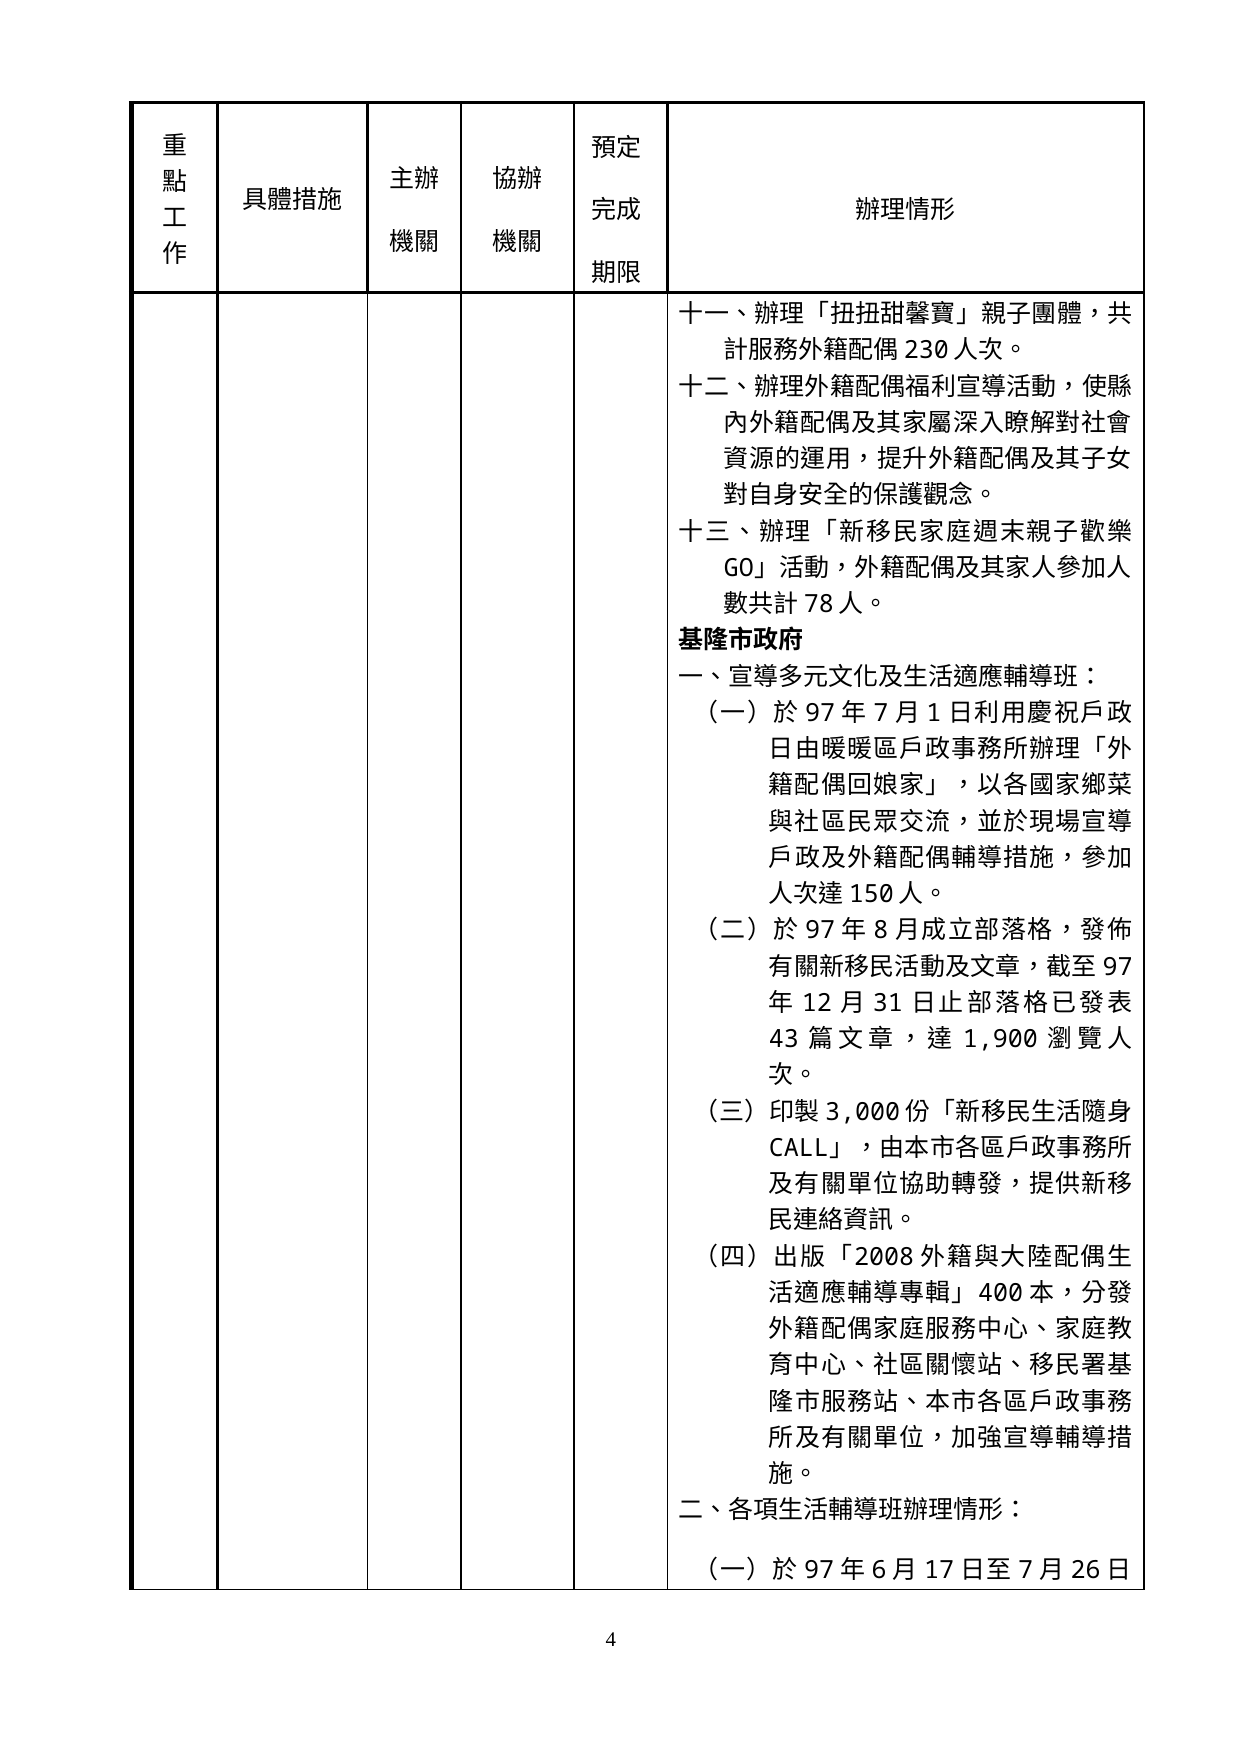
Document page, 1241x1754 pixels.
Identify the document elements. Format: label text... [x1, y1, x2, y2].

table_header 主辦 機關 [369, 104, 460, 291]
table_cell [368, 294, 460, 1588]
table_cell [575, 294, 667, 1588]
table_header 預定完成期限 [575, 104, 666, 291]
table_cell [219, 294, 367, 1588]
table_header 具體措施 [219, 104, 366, 291]
table_header 重點工作 [134, 104, 216, 291]
table_header 辦理情形 [669, 104, 1143, 291]
table_header 協辦 機關 [462, 104, 573, 291]
table_cell [462, 294, 573, 1588]
table_cell [134, 294, 216, 1588]
table_cell 十一、辦理「扭扭甜馨寶」親子團體，共計服務外籍配偶230人次。 十二、辦理外籍配偶福利宣導活動，使縣內外籍配偶及其家屬深入瞭解對社會資源的運用，提升外籍配偶及其子女對自身安全的保護觀念。 十三、辦理「新移民家庭週末親子歡樂GO」活動，外籍配偶及其家人參加人數共計78人。 基隆市政府 一、宣導多元文化及生活適應輔導班： （一）於97年7月1日利用慶祝戶政日由暖暖區戶政事務所辦理「外籍配偶回娘家」，以各國家鄉菜與社區民眾交流，並於現場宣導戶政及外籍配偶輔導措施，參加人次達150人。 （二）於97年8月成立部落格，發佈有關新移民活動及文章，截至97年12月31日止部落格已發表43篇文章，達1,900瀏覽人次。 （三）印製3,000份「新移民生活隨身CALL」，由本市各區戶政事務所及有關單位協助轉發，提供新移民連絡資訊。 （四）出版「2008外籍與大陸配偶生活適應輔導專輯」400本，分發外籍配偶家庭服務中心、家庭教育中心、社區關懷站、移民署基隆市服務站、本市各區戶政事務所及有關單位，加強宣導輔導措施。 二、各項生活輔導班辦理情形： （一）於97年6月17日至7月26日 [668, 294, 1143, 1588]
